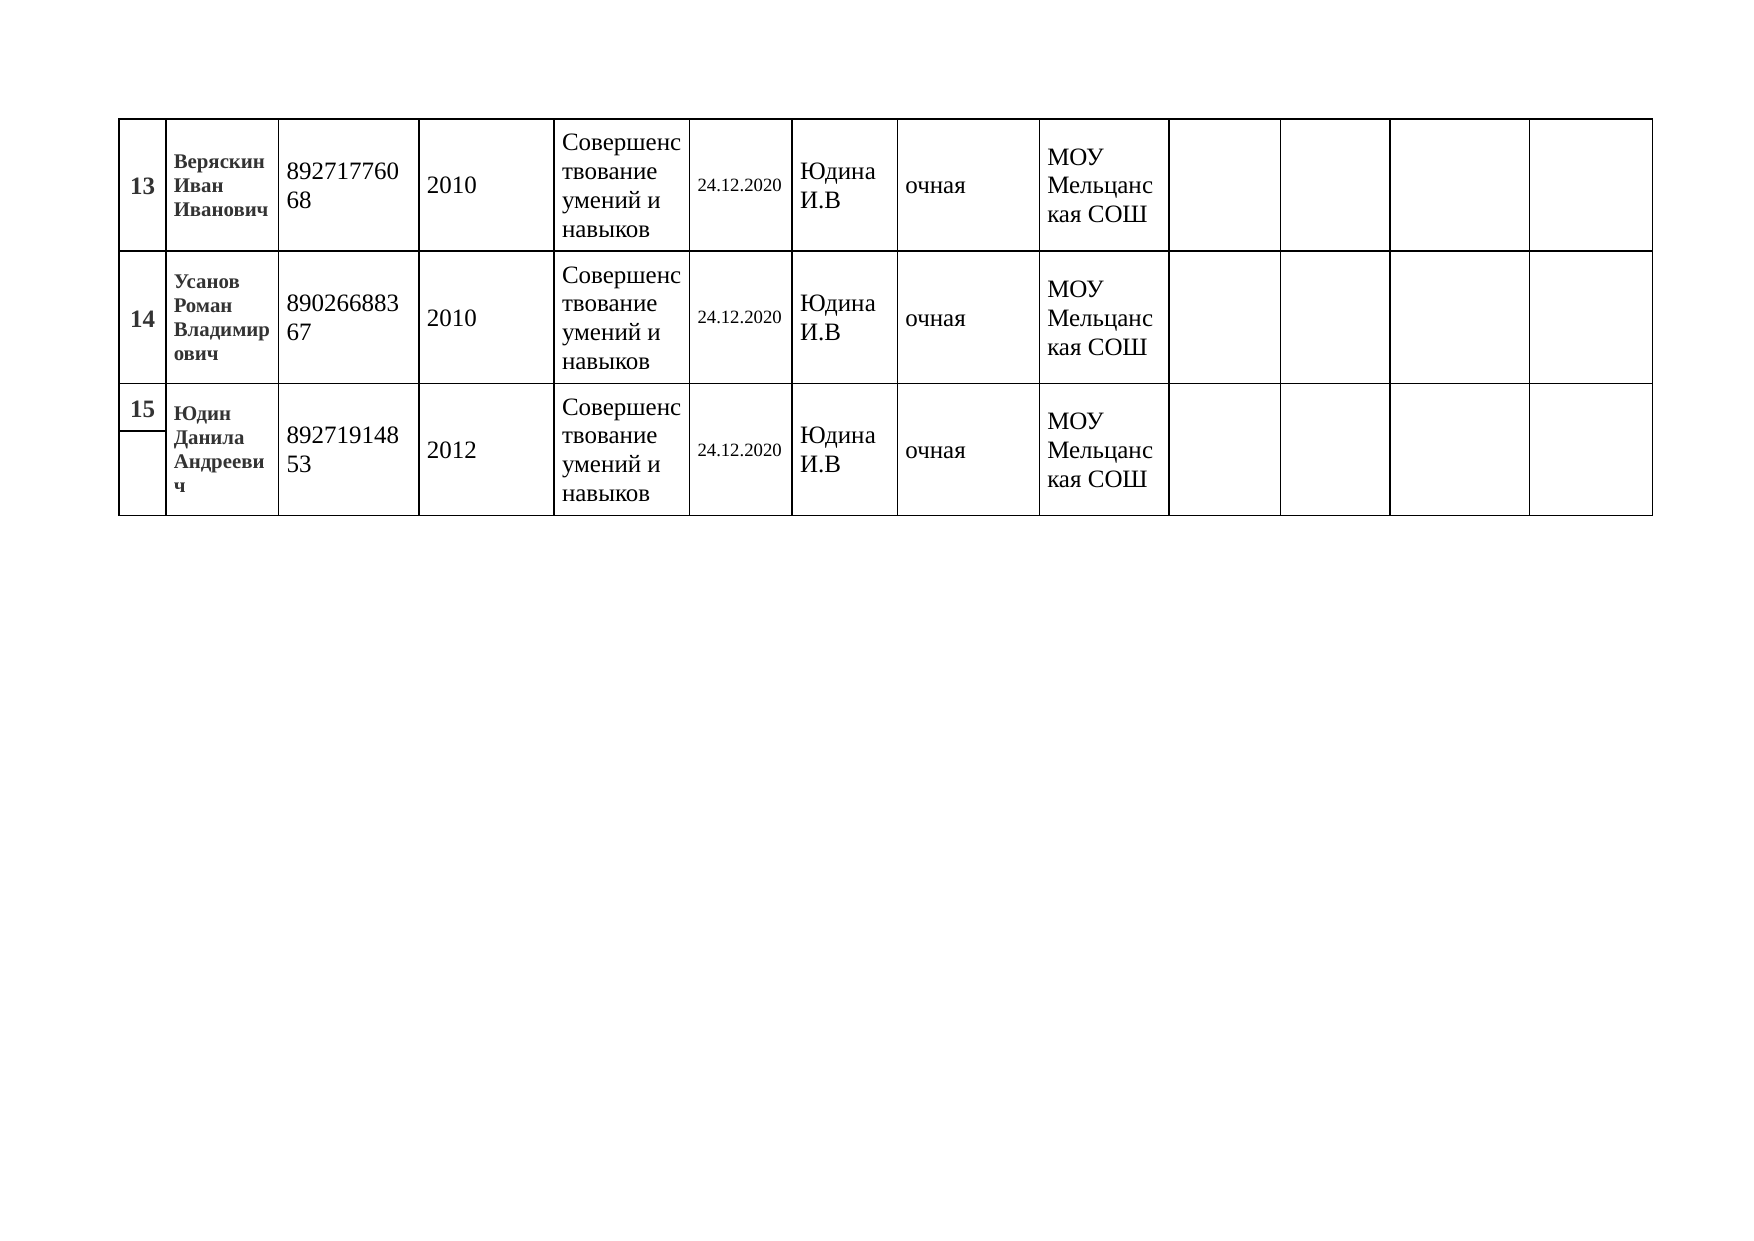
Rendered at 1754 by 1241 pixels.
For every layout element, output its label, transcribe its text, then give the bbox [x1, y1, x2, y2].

table_cell 2010 [420, 120, 553, 250]
table_cell Веряскин Иван Иванович [167, 120, 278, 250]
table_cell [1530, 384, 1652, 515]
table_cell Совершенствование умений и навыков [555, 384, 689, 515]
table_cell Юдина И.В [793, 120, 897, 250]
table_cell [120, 432, 165, 515]
table_cell [1391, 120, 1529, 250]
table_cell очная [898, 120, 1039, 250]
table_cell 24.12.2020 [690, 252, 791, 382]
table_cell [1281, 252, 1389, 382]
table_cell 89271914853 [279, 384, 418, 515]
table_cell 24.12.2020 [690, 384, 791, 515]
table_cell 24.12.2020 [690, 120, 791, 250]
table_cell очная [898, 252, 1039, 382]
table_cell 15 [120, 384, 165, 430]
table_cell [1391, 252, 1529, 382]
table_cell 14 [120, 252, 165, 382]
table_cell Юдина И.В [793, 252, 897, 382]
table_cell Юдина И.В [793, 384, 897, 515]
table_cell [1281, 384, 1389, 515]
table_cell [1391, 384, 1529, 515]
table_cell [1170, 384, 1280, 515]
table_cell [1281, 120, 1389, 250]
table_cell [1170, 120, 1280, 250]
table_cell 13 [120, 120, 165, 250]
table_cell Юдин Данила Андреевич [167, 384, 278, 515]
table_cell Совершенствование умений и навыков [555, 252, 689, 382]
table_cell МОУ Мельцанская СОШ [1040, 384, 1168, 515]
table_cell Усанов Роман Владимирович [167, 252, 278, 382]
table_cell МОУ Мельцанская СОШ [1040, 120, 1168, 250]
table_cell очная [898, 384, 1039, 515]
table_cell 2012 [420, 384, 553, 515]
table_cell Совершенствование умений и навыков [555, 120, 689, 250]
table_cell 89271776068 [279, 120, 418, 250]
table_cell [1530, 252, 1652, 382]
table_cell 2010 [420, 252, 553, 382]
table_cell [1170, 252, 1280, 382]
table_cell МОУ Мельцанская СОШ [1040, 252, 1168, 382]
table_cell 89026688367 [279, 252, 418, 382]
table_cell [1530, 120, 1652, 250]
